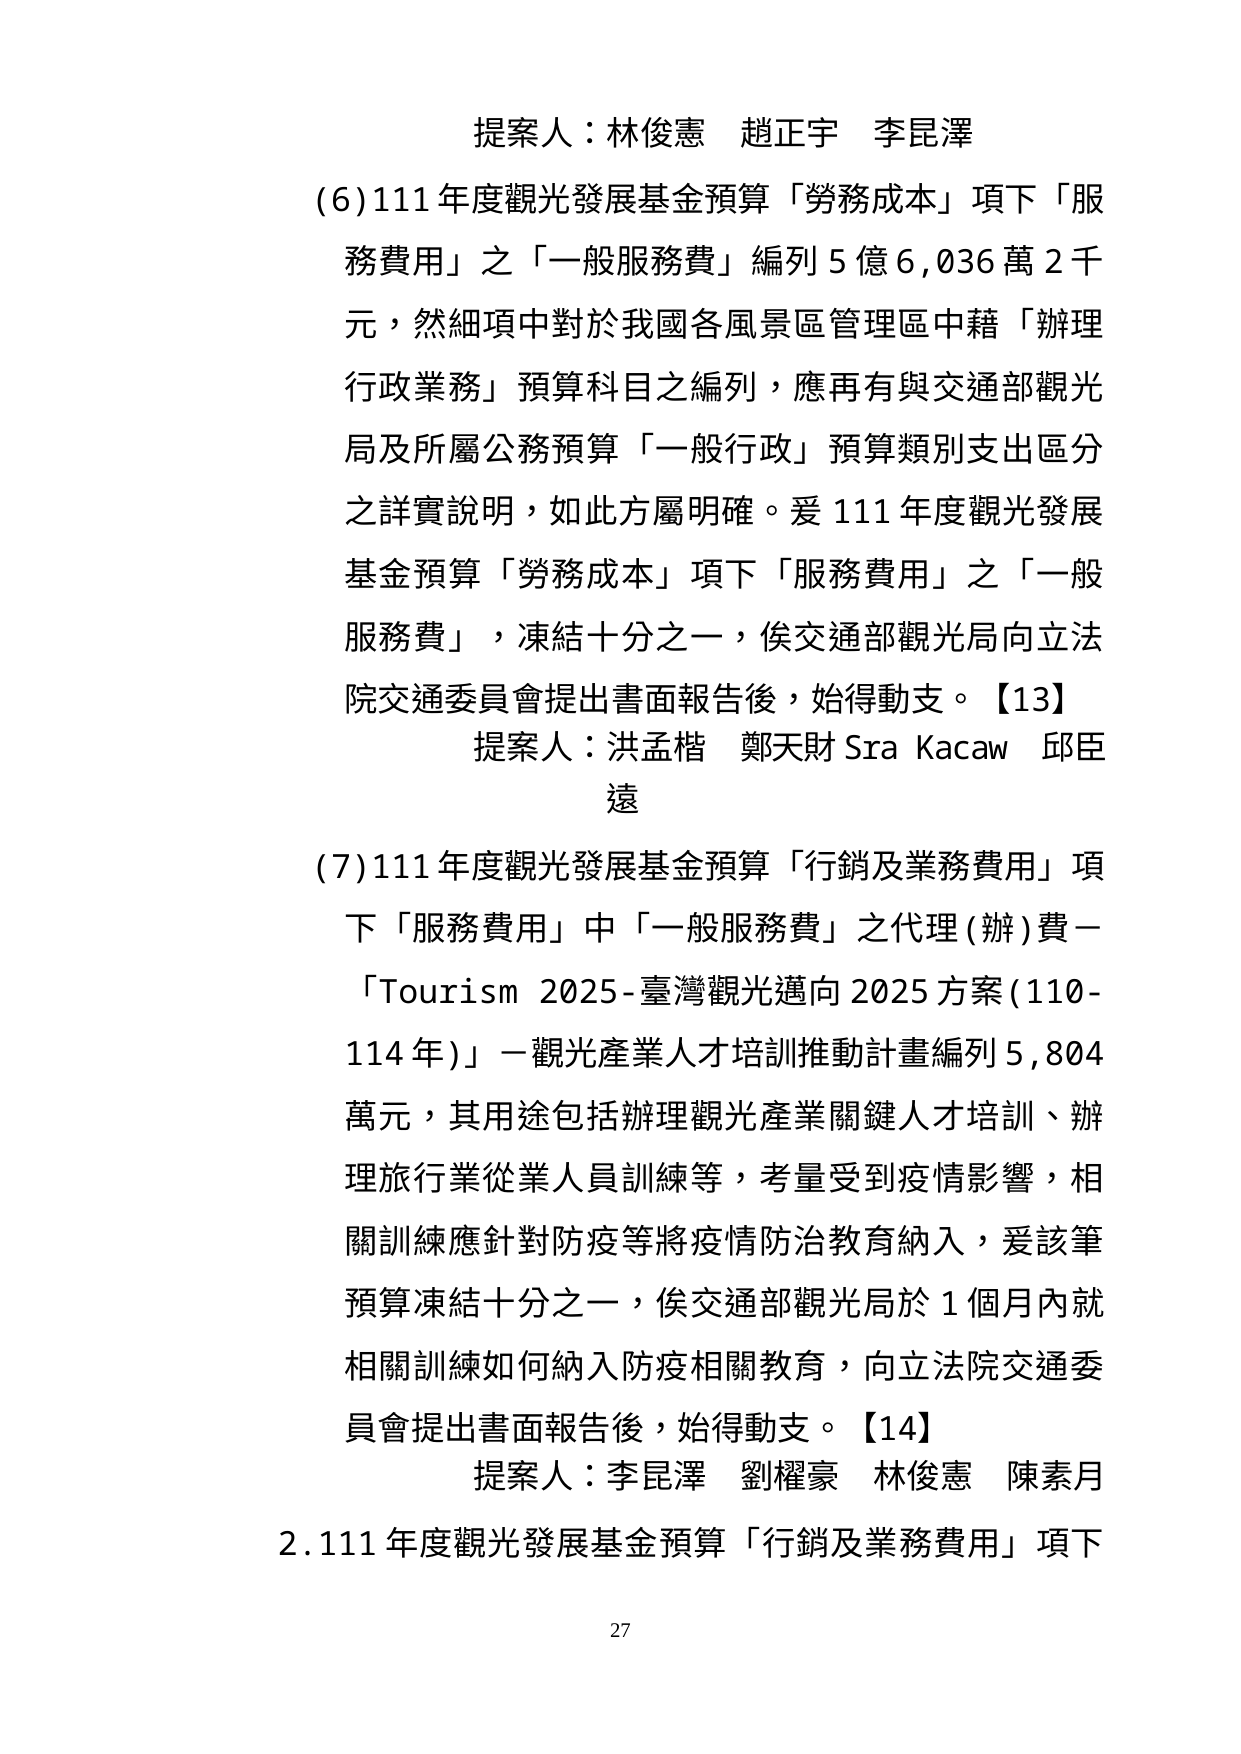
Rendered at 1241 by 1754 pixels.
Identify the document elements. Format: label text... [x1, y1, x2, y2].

text 提案人：林俊憲 趙正宇 李昆澤 [473, 103, 1117, 155]
subtitle 2.111年度觀光發展基金預算「行銷及業務費用」項下 [277, 1499, 1104, 1562]
text 提案人：洪孟楷 鄭天財Sra Kacaw 邱臣遠 [473, 718, 1117, 822]
text 提案人：李昆澤 劉櫂豪 林俊憲 陳素月 [473, 1447, 1117, 1499]
subtitle (6)111年度觀光發展基金預算「勞務成本」項下「服務費用」之「一般服務費」編列5億6,036萬2千元，然細項中對於我國各風景區管理區中藉「辦理行政業務」預算科目之編列，應再有與交通部觀光局及所屬公務預算「一般行政」預算類別支出區分之詳實說明，如此方屬明確。爰111年度觀光發展基金預算「勞務成本」項下「服務費用」之「一般服務費」，凍結十分之一，俟交通部觀光局向立法院交通委員會提出書面報告後，始得動支。【13】 [311, 155, 1104, 718]
subtitle (7)111年度觀光發展基金預算「行銷及業務費用」項下「服務費用」中「一般服務費」之代理(辦)費－「Tourism 2025-臺灣觀光邁向2025方案(110-114年)」－觀光產業人才培訓推動計畫編列5,804萬元，其用途包括辦理觀光產業關鍵人才培訓、辦理旅行業從業人員訓練等，考量受到疫情影響，相關訓練應針對防疫等將疫情防治教育納入，爰該筆預算凍結十分之一，俟交通部觀光局於1個月內就相關訓練如何納入防疫相關教育，向立法院交通委員會提出書面報告後，始得動支。【14】 [311, 822, 1104, 1447]
